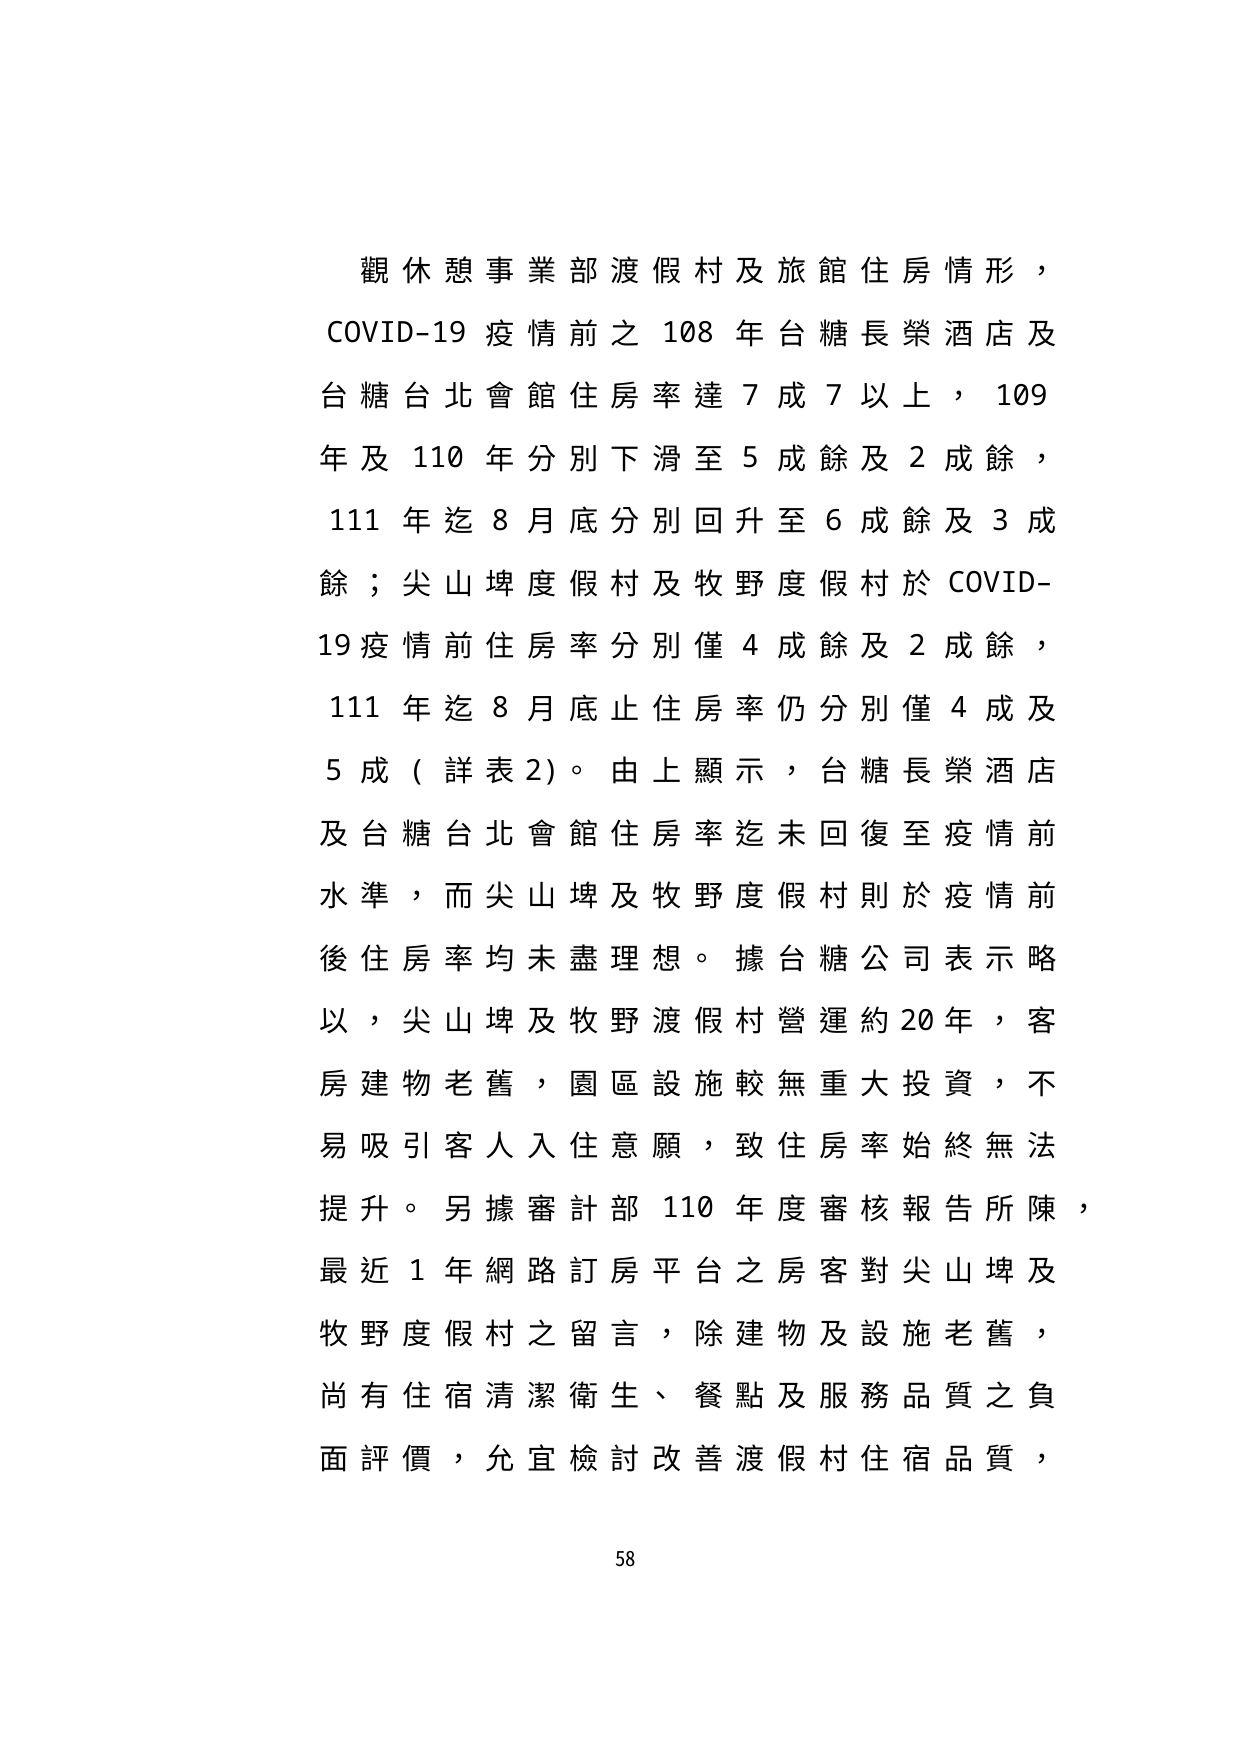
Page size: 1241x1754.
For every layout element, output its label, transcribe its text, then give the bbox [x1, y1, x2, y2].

text 觀休憩事業部渡假村及旅館住房情形，COVID–19疫情前之108年台糖長榮酒店及台糖台北會館住房率達7成7以上，109年及110年分別下滑至5成餘及2成餘，111年迄8月底分別回升至6成餘及3成餘；尖山埤度假村及牧野度假村於COVID–19疫情前住房率分別僅4成餘及2成餘，111年迄8月底止住房率仍分別僅4成及5成(詳表2)。由上顯示，台糖長榮酒店及台糖台北會館住房率迄未回復至疫情前水準，而尖山埤及牧野度假村則於疫情前後住房率均未盡理想。據台糖公司表示略以，尖山埤及牧野渡假村營運約20年，客房建物老舊，園區設施較無重大投資，不易吸引客人入住意願，致住房率始終無法提升。另據審計部110年度審核報告所陳，最近1年網路訂房平台之房客對尖山埤及牧野度假村之留言，除建物及設施老舊，尚有住宿清潔衛生、餐點及服務品質之負面評價，允宜檢討改善渡假村住宿品質，期提升住房率。 [276, 227, 1063, 1477]
